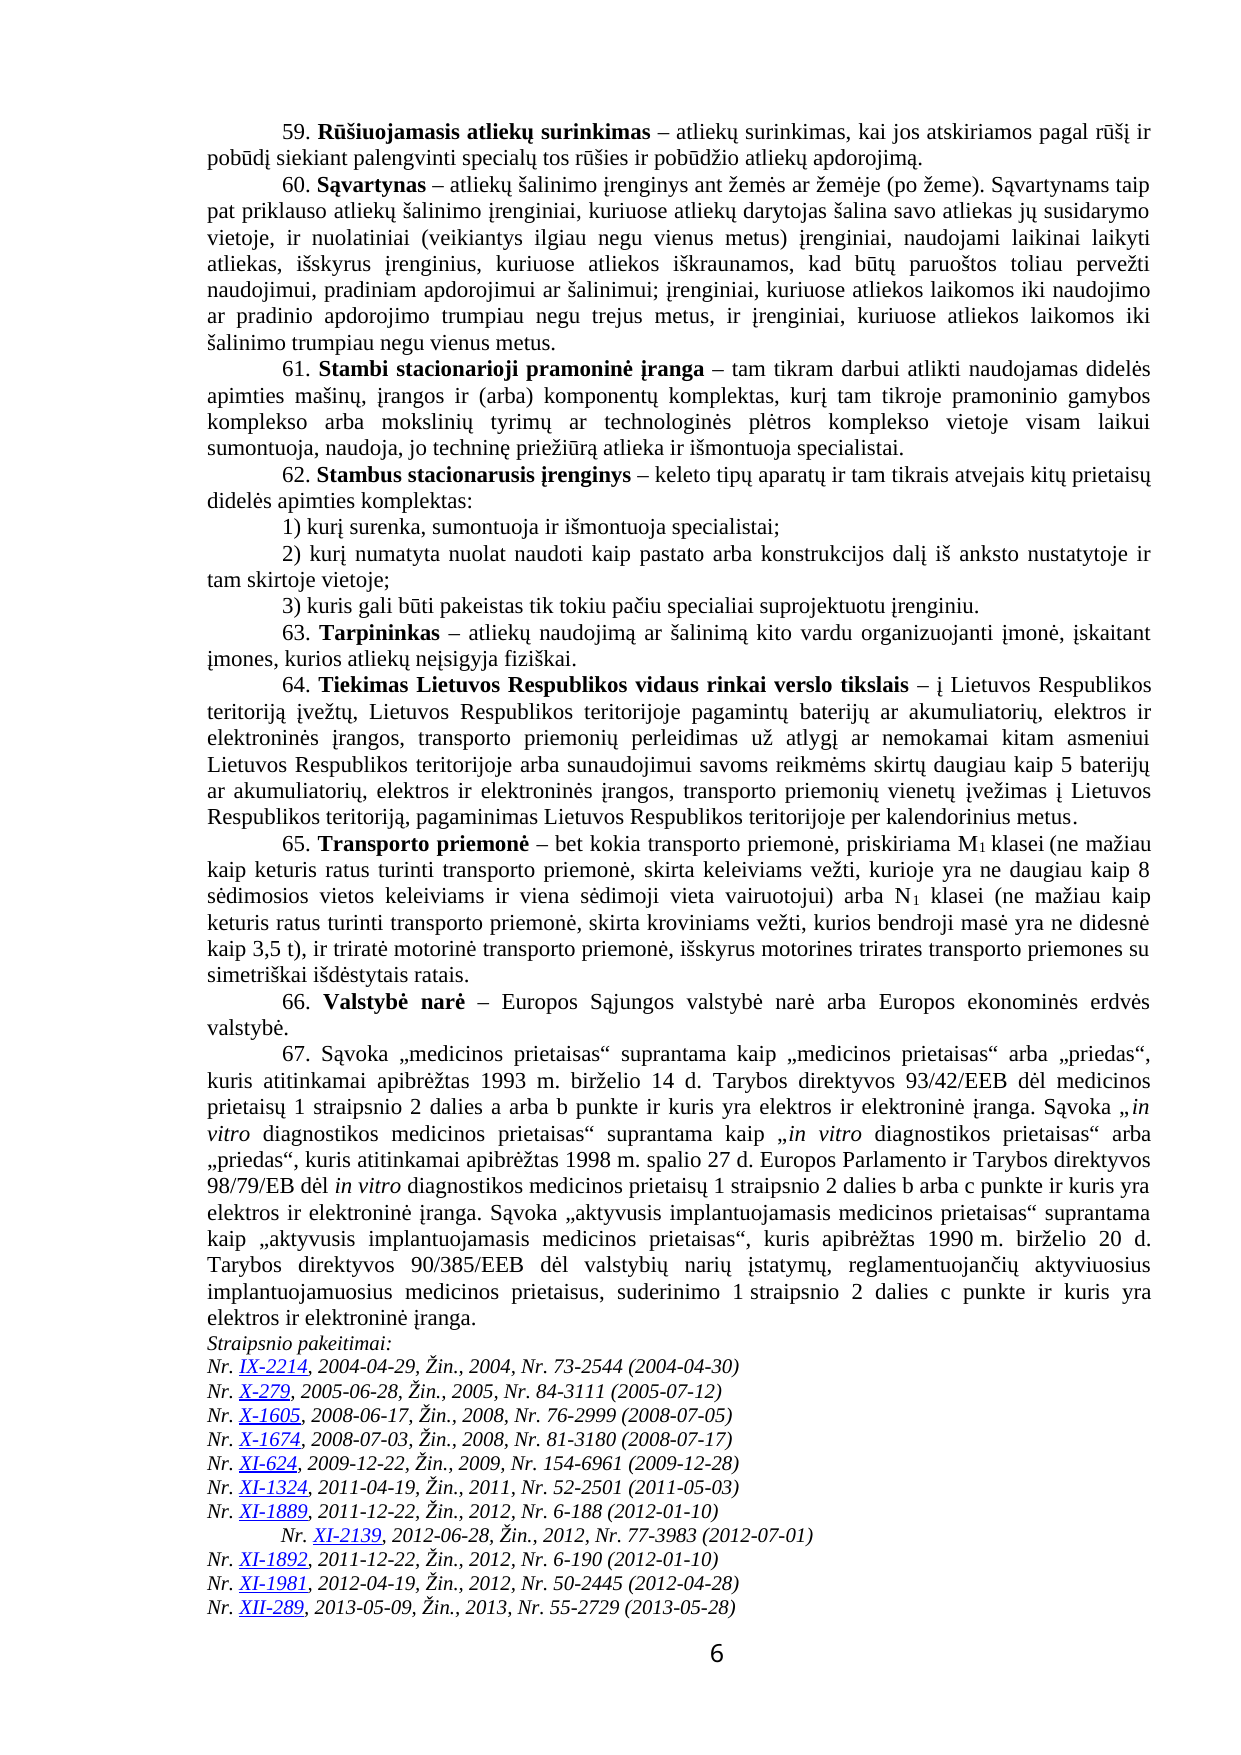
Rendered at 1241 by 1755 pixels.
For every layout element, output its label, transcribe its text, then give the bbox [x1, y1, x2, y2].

text 60. Sąvartynas – atliekų šalinimo įrenginys ant žemės ar žemėje (po žeme). Sąvartynams taip pat priklauso atliekų šalinimo įrenginiai, kuriuose atliekų darytojas šalina savo atliekas jų susidarymo vietoje, ir nuolatiniai (veikiantys ilgiau negu vienus metus) įrenginiai, naudojami laikinai laikyti atliekas, išskyrus įrenginius, kuriuose atliekos iškraunamos, kad būtų paruoštos toliau pervežti naudojimui, pradiniam apdorojimui ar šalinimui; įrenginiai, kuriuose atliekos laikomos iki naudojimo ar pradinio apdorojimo trumpiau negu trejus metus, ir įrenginiai, kuriuose atliekos laikomos iki šalinimo trumpiau negu vienus metus. [207, 171, 1152, 355]
text 64. Tiekimas Lietuvos Respublikos vidaus rinkai verslo tikslais – į Lietuvos Respublikos teritoriją įvežtų, Lietuvos Respublikos teritorijoje pagamintų baterijų ar akumuliatorių, elektros ir elektroninės įrangos, transporto priemonių perleidimas už atlygį ar nemokamai kitam asmeniui Lietuvos Respublikos teritorijoje arba sunaudojimui savoms reikmėms skirtų daugiau kaip 5 baterijų ar akumuliatorių, elektros ir elektroninės įrangos, transporto priemonių vienetų įvežimas į Lietuvos Respublikos teritoriją, pagaminimas Lietuvos Respublikos teritorijoje per kalendorinius metus. [207, 672, 1152, 830]
text Nr. X-1605, 2008-06-17, Žin., 2008, Nr. 76-2999 (2008-07-05) [207, 1403, 1152, 1427]
text 61. Stambi stacionarioji pramoninė įranga – tam tikram darbui atlikti naudojamas didelės apimties mašinų, įrangos ir (arba) komponentų komplektas, kurį tam tikroje pramoninio gamybos komplekso arba mokslinių tyrimų ar technologinės plėtros komplekso vietoje visam laikui sumontuoja, naudoja, jo techninę priežiūrą atlieka ir išmontuoja specialistai. [207, 355, 1152, 461]
text 3) kuris gali būti pakeistas tik tokiu pačiu specialiai suprojektuotu įrenginiu. [207, 592, 1152, 619]
text 67. Sąvoka „medicinos prietaisas“ suprantama kaip „medicinos prietaisas“ arba „priedas“, kuris atitinkamai apibrėžtas 1993 m. birželio 14 d. Tarybos direktyvos 93/42/EEB dėl medicinos prietaisų 1 straipsnio 2 dalies a arba b punkte ir kuris yra elektros ir elektroninė įranga. Sąvoka „in vitro diagnostikos medicinos prietaisas“ suprantama kaip „in vitro diagnostikos prietaisas“ arba „priedas“, kuris atitinkamai apibrėžtas 1998 m. spalio 27 d. Europos Parlamento ir Tarybos direktyvos 98/79/EB dėl in vitro diagnostikos medicinos prietaisų 1 straipsnio 2 dalies b arba c punkte ir kuris yra elektros ir elektroninė įranga. Sąvoka „aktyvusis implantuojamasis medicinos prietaisas“ suprantama kaip „aktyvusis implantuojamasis medicinos prietaisas“, kuris apibrėžtas 1990 m. birželio 20 d. Tarybos direktyvos 90/385/EEB dėl valstybių narių įstatymų, reglamentuojančių aktyviuosius implantuojamuosius medicinos prietaisus, suderinimo 1 straipsnio 2 dalies c punkte ir kuris yra elektros ir elektroninė įranga. [207, 1041, 1152, 1330]
text 65. Transporto priemonė – bet kokia transporto priemonė, priskiriama M1 klasei (ne mažiau kaip keturis ratus turinti transporto priemonė, skirta keleiviams vežti, kurioje yra ne daugiau kaip 8 sėdimosios vietos keleiviams ir viena sėdimoji vieta vairuotojui) arba N1 klasei (ne mažiau kaip keturis ratus turinti transporto priemonė, skirta kroviniams vežti, kurios bendroji masė yra ne didesnė kaip 3,5 t), ir triratė motorinė transporto priemonė, išskyrus motorines trirates transporto priemones su simetriškai išdėstytais ratais. [207, 830, 1152, 988]
text 63. Tarpininkas – atliekų naudojimą ar šalinimą kito vardu organizuojanti įmonė, įskaitant įmones, kurios atliekų neįsigyja fiziškai. [207, 619, 1152, 672]
text 66. Valstybė narė – Europos Sąjungos valstybė narė arba Europos ekonominės erdvės valstybė. [207, 988, 1152, 1041]
text Nr. XI-1324, 2011-04-19, Žin., 2011, Nr. 52-2501 (2011-05-03) [207, 1475, 1152, 1499]
text 1) kurį surenka, sumontuoja ir išmontuoja specialistai; [207, 513, 1152, 540]
text Nr. XI-1889, 2011-12-22, Žin., 2012, Nr. 6-188 (2012-01-10) [207, 1499, 1152, 1523]
text Nr. XI-624, 2009-12-22, Žin., 2009, Nr. 154-6961 (2009-12-28) [207, 1451, 1152, 1475]
text Nr. XI-1892, 2011-12-22, Žin., 2012, Nr. 6-190 (2012-01-10) [207, 1547, 1152, 1571]
text 62. Stambus stacionarusis įrenginys – keleto tipų aparatų ir tam tikrais atvejais kitų prietaisų didelės apimties komplektas: [207, 461, 1152, 513]
text Nr. X-279, 2005-06-28, Žin., 2005, Nr. 84-3111 (2005-07-12) [207, 1378, 1152, 1403]
text Straipsnio pakeitimai: [207, 1330, 1152, 1354]
text Nr. IX-2214, 2004-04-29, Žin., 2004, Nr. 73-2544 (2004-04-30) [207, 1354, 1152, 1378]
text Nr. XII-289, 2013-05-09, Žin., 2013, Nr. 55-2729 (2013-05-28) [207, 1595, 1152, 1619]
text 2) kurį numatyta nuolat naudoti kaip pastato arba konstrukcijos dalį iš anksto nustatytoje ir tam skirtoje vietoje; [207, 540, 1152, 592]
text Nr. XI-2139, 2012-06-28, Žin., 2012, Nr. 77-3983 (2012-07-01) [281, 1523, 1152, 1547]
text Nr. X-1674, 2008-07-03, Žin., 2008, Nr. 81-3180 (2008-07-17) [207, 1427, 1152, 1451]
text 59. Rūšiuojamasis atliekų surinkimas – atliekų surinkimas, kai jos atskiriamos pagal rūšį ir pobūdį siekiant palengvinti specialų tos rūšies ir pobūdžio atliekų apdorojimą. [207, 118, 1152, 171]
text Nr. XI-1981, 2012-04-19, Žin., 2012, Nr. 50-2445 (2012-04-28) [207, 1571, 1152, 1595]
